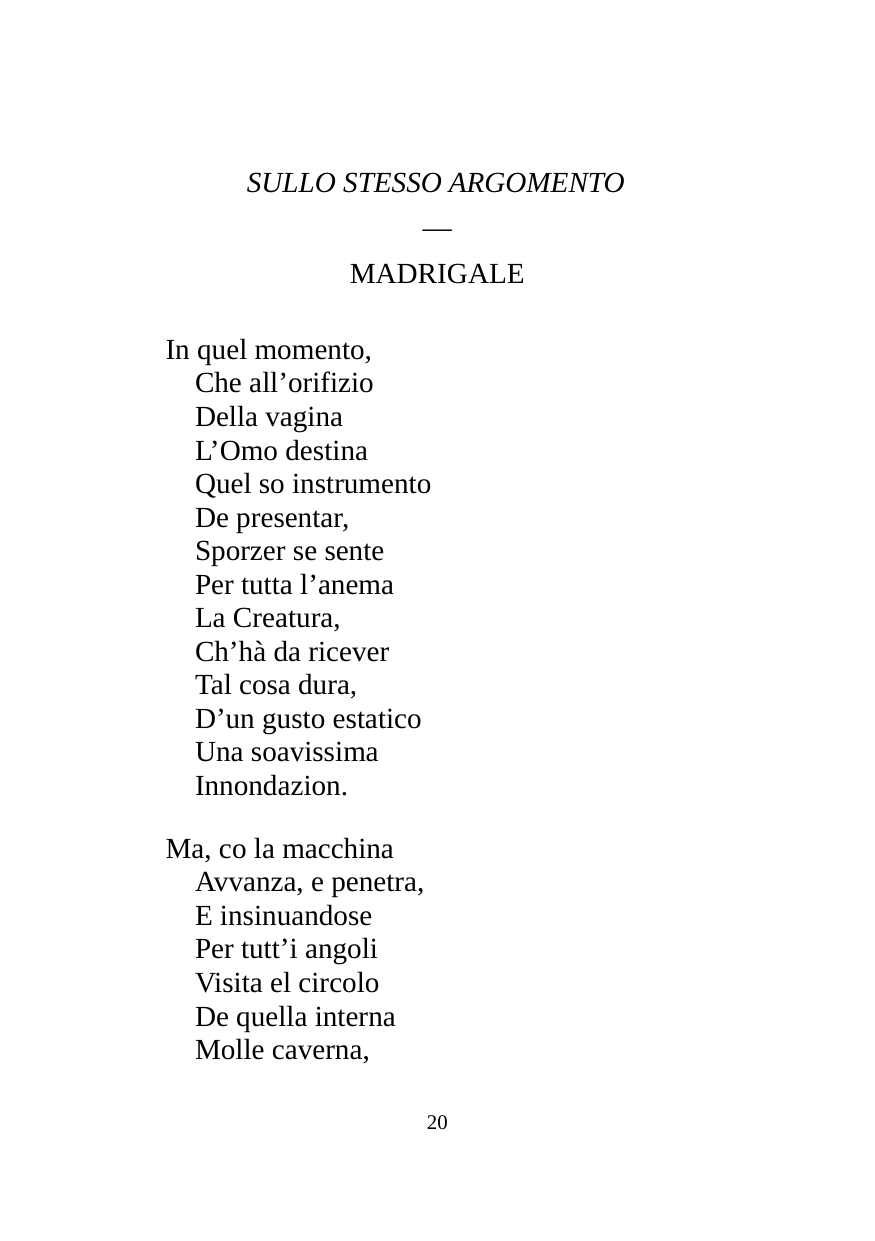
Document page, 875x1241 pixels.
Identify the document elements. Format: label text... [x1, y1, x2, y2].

text — [106, 211, 768, 244]
text In quel momento, Che all’orifizio Della vagina L’Omo destina Quel so instrumento De presentar, Sporzer se sente Per tutta l’anema La Creatura, Ch’hà da ricever Tal cosa dura, D’un gusto estatico Una soavissima Innondazion. [165, 332, 768, 802]
subtitle SULLO STESSO ARGOMENTO [106, 165, 768, 199]
text MADRIGALE [106, 257, 768, 290]
text Ma, co la macchina Avvanza, e penetra, E insinuandose Per tutt’i angoli Visita el circolo De quella interna Molle caverna, [165, 831, 768, 1066]
